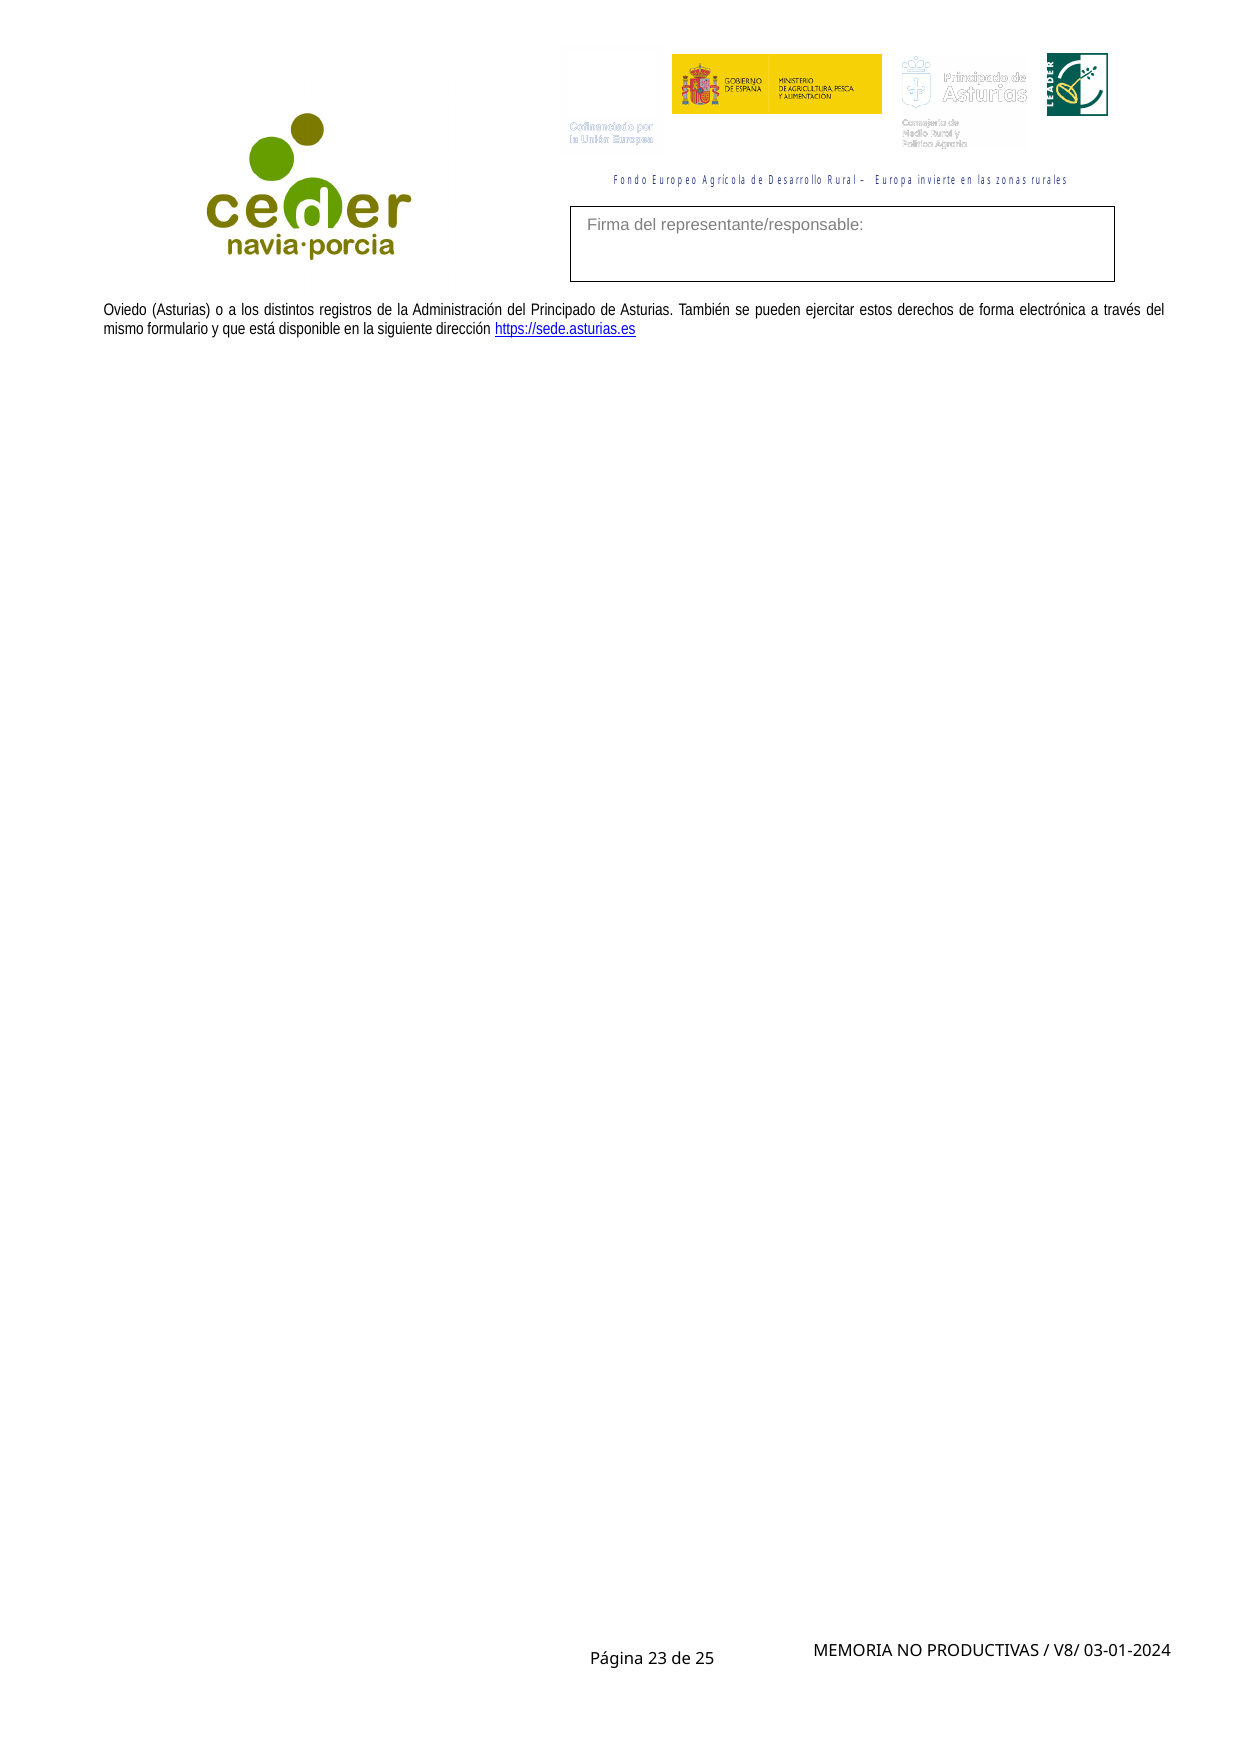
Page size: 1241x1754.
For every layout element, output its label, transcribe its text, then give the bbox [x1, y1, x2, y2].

picture [160, 76, 456, 299]
text Oviedo (Asturias) o a los distintos registros de la Administración del Principado de Asturias. También se pueden ejercitar estos derechos de forma electrónica a través del mismo formulario y que está disponible en la siguiente dirección https://sede.asturias.es [103, 300, 1167, 338]
